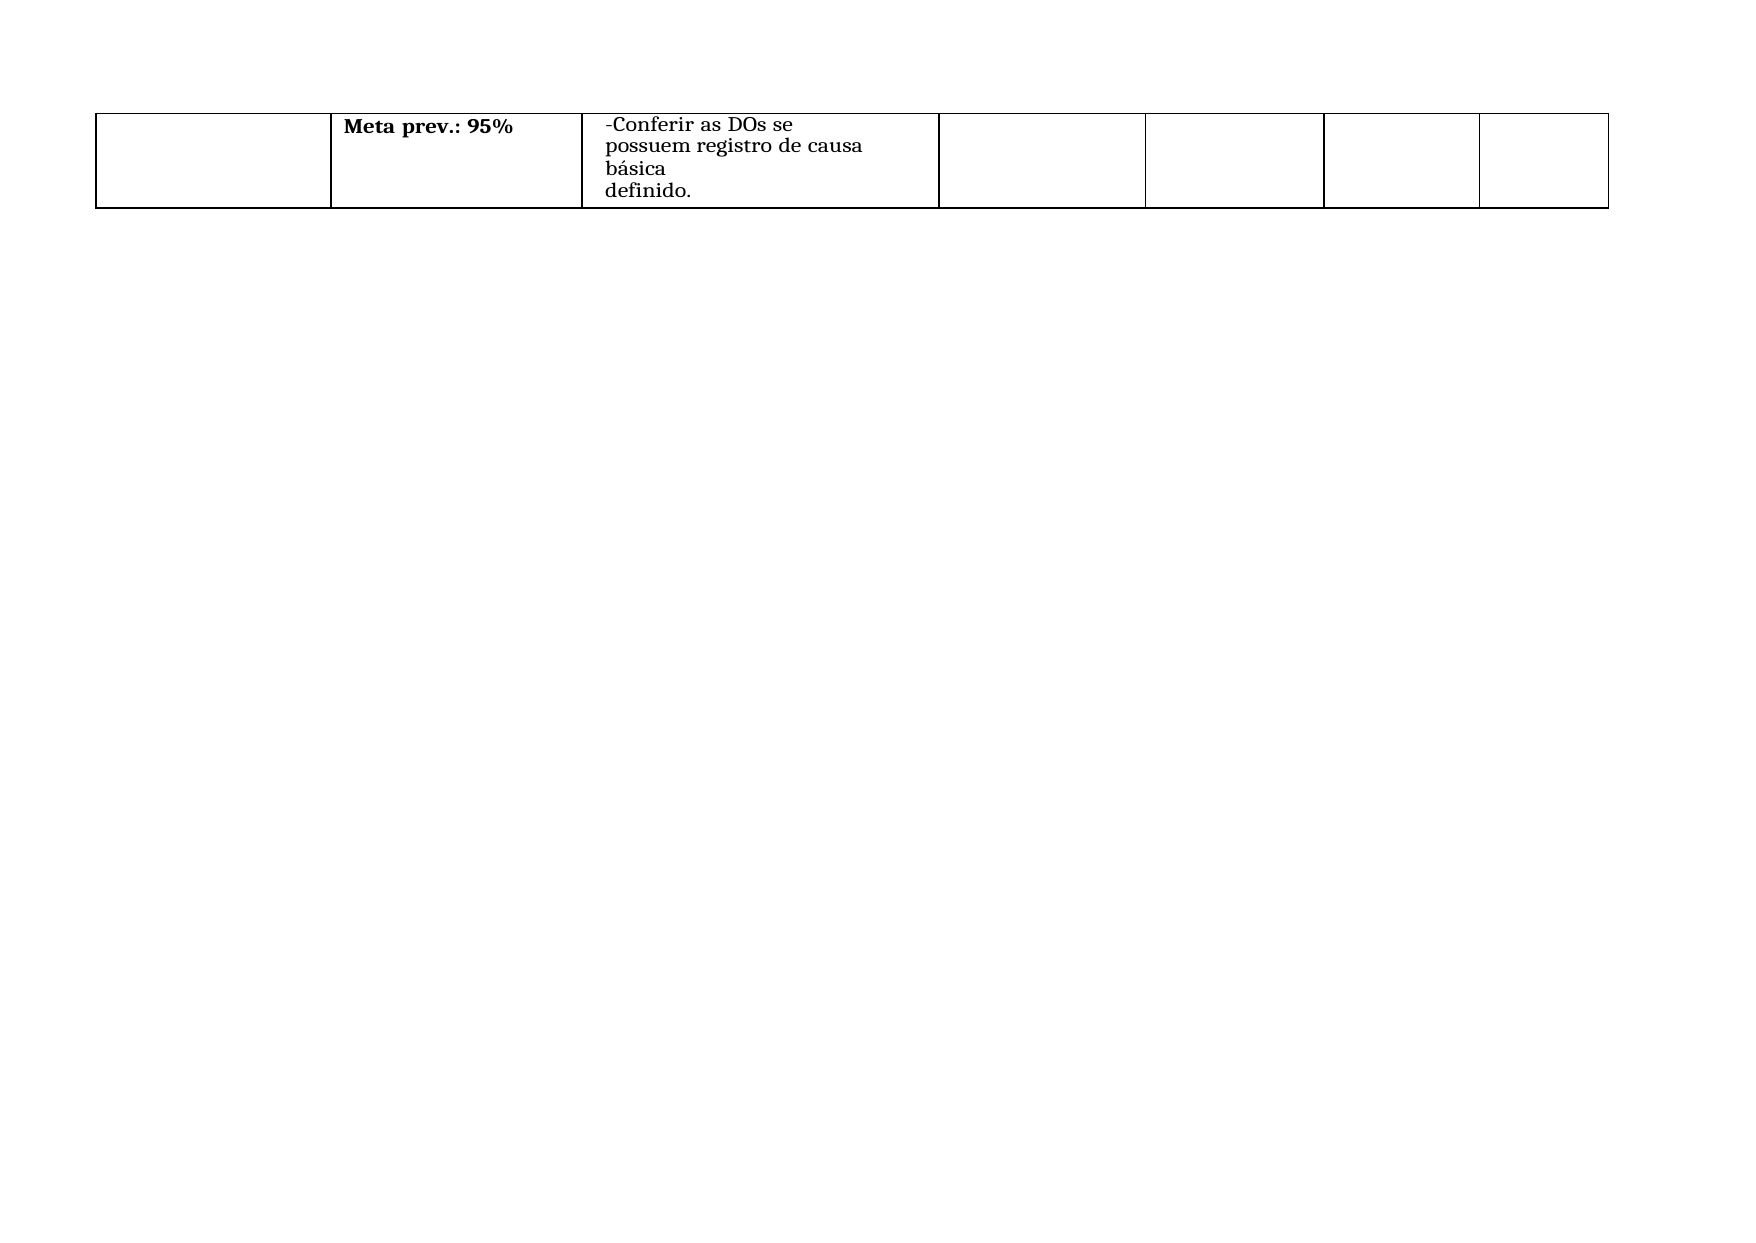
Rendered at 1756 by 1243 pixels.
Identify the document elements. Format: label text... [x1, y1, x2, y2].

table_cell Meta prev.: 95% [332, 114, 581, 207]
table_cell -Conferir as DOs se possuem registro de causa básica definido. [583, 114, 938, 207]
table_cell [940, 114, 1145, 207]
table_cell [1325, 114, 1479, 207]
table_cell [1146, 114, 1323, 207]
table_cell [97, 114, 330, 207]
table_cell [1480, 114, 1608, 207]
